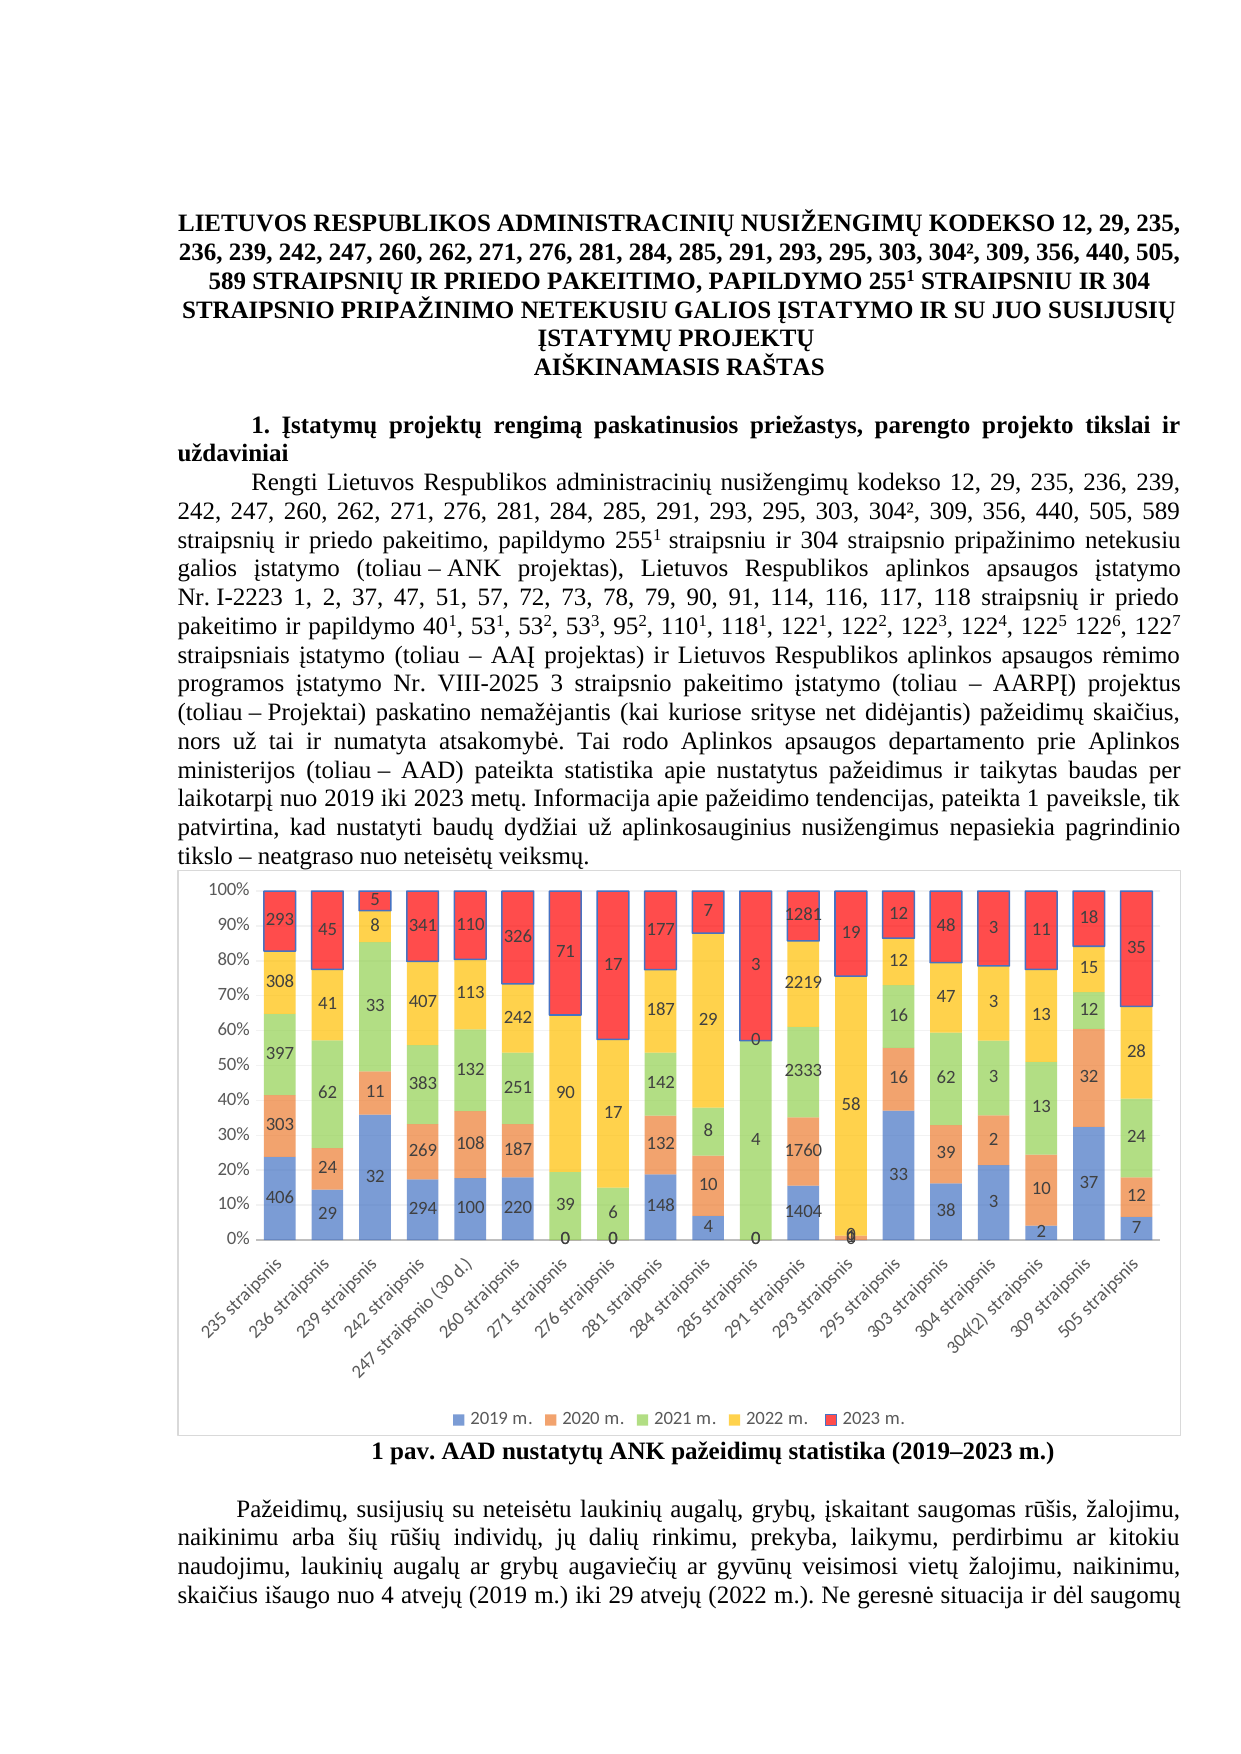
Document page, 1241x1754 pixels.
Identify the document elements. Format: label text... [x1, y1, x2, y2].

table_header [177, 177, 512, 208]
text Pažeidimų, susijusių su neteisėtu laukinių augalų, grybų, įskaitant saugomas rūšis, žalojimu, naikinimu arba šių rūšių individų, jų dalių rinkimu, prekyba, laikymu, perdirbimu ar kitokiu naudojimu, laukinių augalų ar grybų augaviečių ar gyvūnų veisimosi vietų žalojimu, naikinimu, skaičius išaugo nuo 4 atvejų (2019 m.) iki 29 atvejų (2022 m.). Ne geresnė situacija ir dėl saugomų [177, 1494, 1181, 1609]
table_header [512, 177, 846, 208]
text AIŠKINAMASIS RAŠTAS [177, 352, 1181, 381]
table_header [846, 177, 1180, 208]
text LIETUVOS RESPUBLIKOS ADMINISTRACINIŲ NUSIŽENGIMŲ KODEKSO 12, 29, 235, 236, 239, 242, 247, 260, 262, 271, 276, 281, 284, 285, 291, 293, 295, 303, 304², 309, 356, 440, 505, 589 STRAIPSNIŲ IR PRIEDO PAKEITIMO, PAPILDYMO 2551 STRAIPSNIU IR 304 STRAIPSNIO PRIPAŽINIMO NETEKUSIU GALIOS ĮSTATYMO IR SU JUO SUSIJUSIŲ ĮSTATYMŲ PROJEKTŲ [177, 208, 1181, 352]
text 1 pav. AAD nustatytų ANK pažeidimų statistika (2019–2023 m.) [177, 1436, 1181, 1465]
text Rengti Lietuvos Respublikos administracinių nusižengimų kodekso 12, 29, 235, 236, 239, 242, 247, 260, 262, 271, 276, 281, 284, 285, 291, 293, 295, 303, 304², 309, 356, 440, 505, 589 straipsnių ir priedo pakeitimo, papildymo 2551 straipsniu ir 304 straipsnio pripažinimo netekusiu galios įstatymo (toliau – ANK projektas), Lietuvos Respublikos aplinkos apsaugos įstatymo Nr. I‑2223 1, 2, 37, 47, 51, 57, 72, 73, 78, 79, 90, 91, 114, 116, 117, 118 straipsnių ir priedo pakeitimo ir papildymo 401, 531, 532, 533, 952, 1101, 1181, 1221, 1222, 1223, 1224, 1225 1226, 1227 straipsniais įstatymo (toliau – AAĮ projektas) ir Lietuvos Respublikos aplinkos apsaugos rėmimo programos įstatymo Nr. VIII-2025 3 straipsnio pakeitimo įstatymo (toliau – AARPĮ) projektus (toliau – Projektai) paskatino nemažėjantis (kai kuriose srityse net didėjantis) pažeidimų skaičius, nors už tai ir numatyta atsakomybė. Tai rodo Aplinkos apsaugos departamento prie Aplinkos ministerijos (toliau – AAD) pateikta statistika apie nustatytus pažeidimus ir taikytas baudas per laikotarpį nuo 2019 iki 2023 metų. Informacija apie pažeidimo tendencijas, pateikta 1 paveiksle, tik patvirtina, kad nustatyti baudų dydžiai už aplinkosauginius nusižengimus nepasiekia pagrindinio tikslo – neatgraso nuo neteisėtų veiksmų. [177, 467, 1181, 870]
text 1. Įstatymų projektų rengimą paskatinusios priežastys, parengto projekto tikslai ir uždaviniai [177, 410, 1181, 467]
